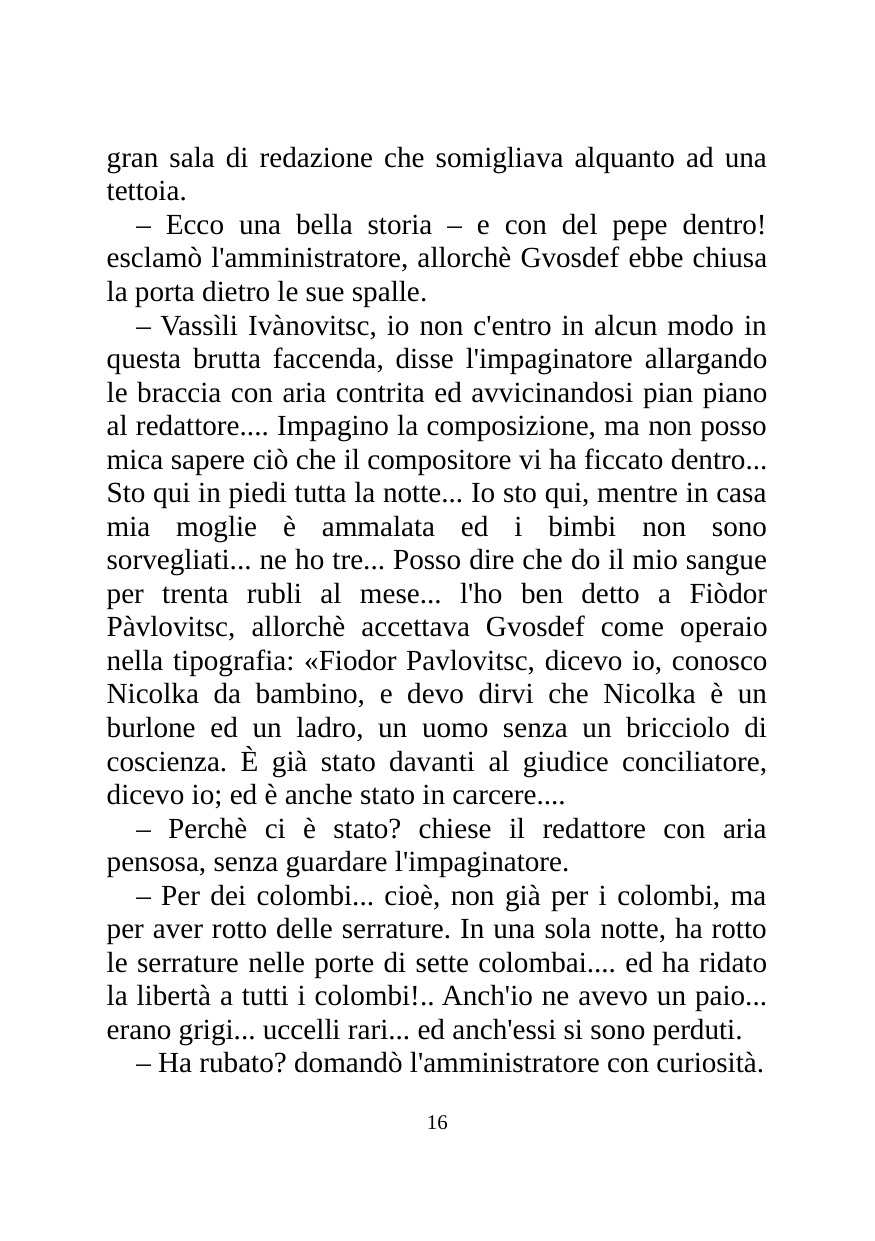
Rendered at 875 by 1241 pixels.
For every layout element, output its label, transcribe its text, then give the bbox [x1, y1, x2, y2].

text – Vassìli Ivànovitsc, io non c'entro in alcun modo in questa brutta faccenda, disse l'impaginatore allargando le braccia con aria contrita ed avvicinandosi pian piano al redattore.... Impagino la composizione, ma non posso mica sapere ciò che il compositore vi ha ficcato dentro... Sto qui in piedi tutta la notte... Io sto qui, mentre in casa mia moglie è ammalata ed i bimbi non sono sorvegliati... ne ho tre... Posso dire che do il mio sangue per trenta rubli al mese... l'ho ben detto a Fiòdor Pàvlovitsc, allorchè accettava Gvosdef come operaio nella tipografia: «Fiodor Pavlovitsc, dicevo io, conosco Nicolka da bambino, e devo dirvi che Nicolka è un burlone ed un ladro, un uomo senza un bricciolo di coscienza. È già stato davanti al giudice conciliatore, dicevo io; ed è anche stato in carcere.... [106, 308, 768, 811]
text gran sala di redazione che somigliava alquanto ad una tettoia. [106, 140, 768, 207]
text – Ecco una bella storia – e con del pepe dentro! esclamò l'amministratore, allorchè Gvosdef ebbe chiusa la porta dietro le sue spalle. [106, 207, 768, 308]
text – Perchè ci è stato? chiese il redattore con aria pensosa, senza guardare l'impaginatore. [106, 811, 768, 878]
text – Per dei colombi... cioè, non già per i colombi, ma per aver rotto delle serrature. In una sola notte, ha rotto le serrature nelle porte di sette colombai.... ed ha ridato la libertà a tutti i colombi!.. Anch'io ne avevo un paio... erano grigi... uccelli rari... ed anch'essi si sono perduti. [106, 878, 768, 1046]
text – Ha rubato? domandò l'amministratore con curiosità. [106, 1046, 768, 1079]
